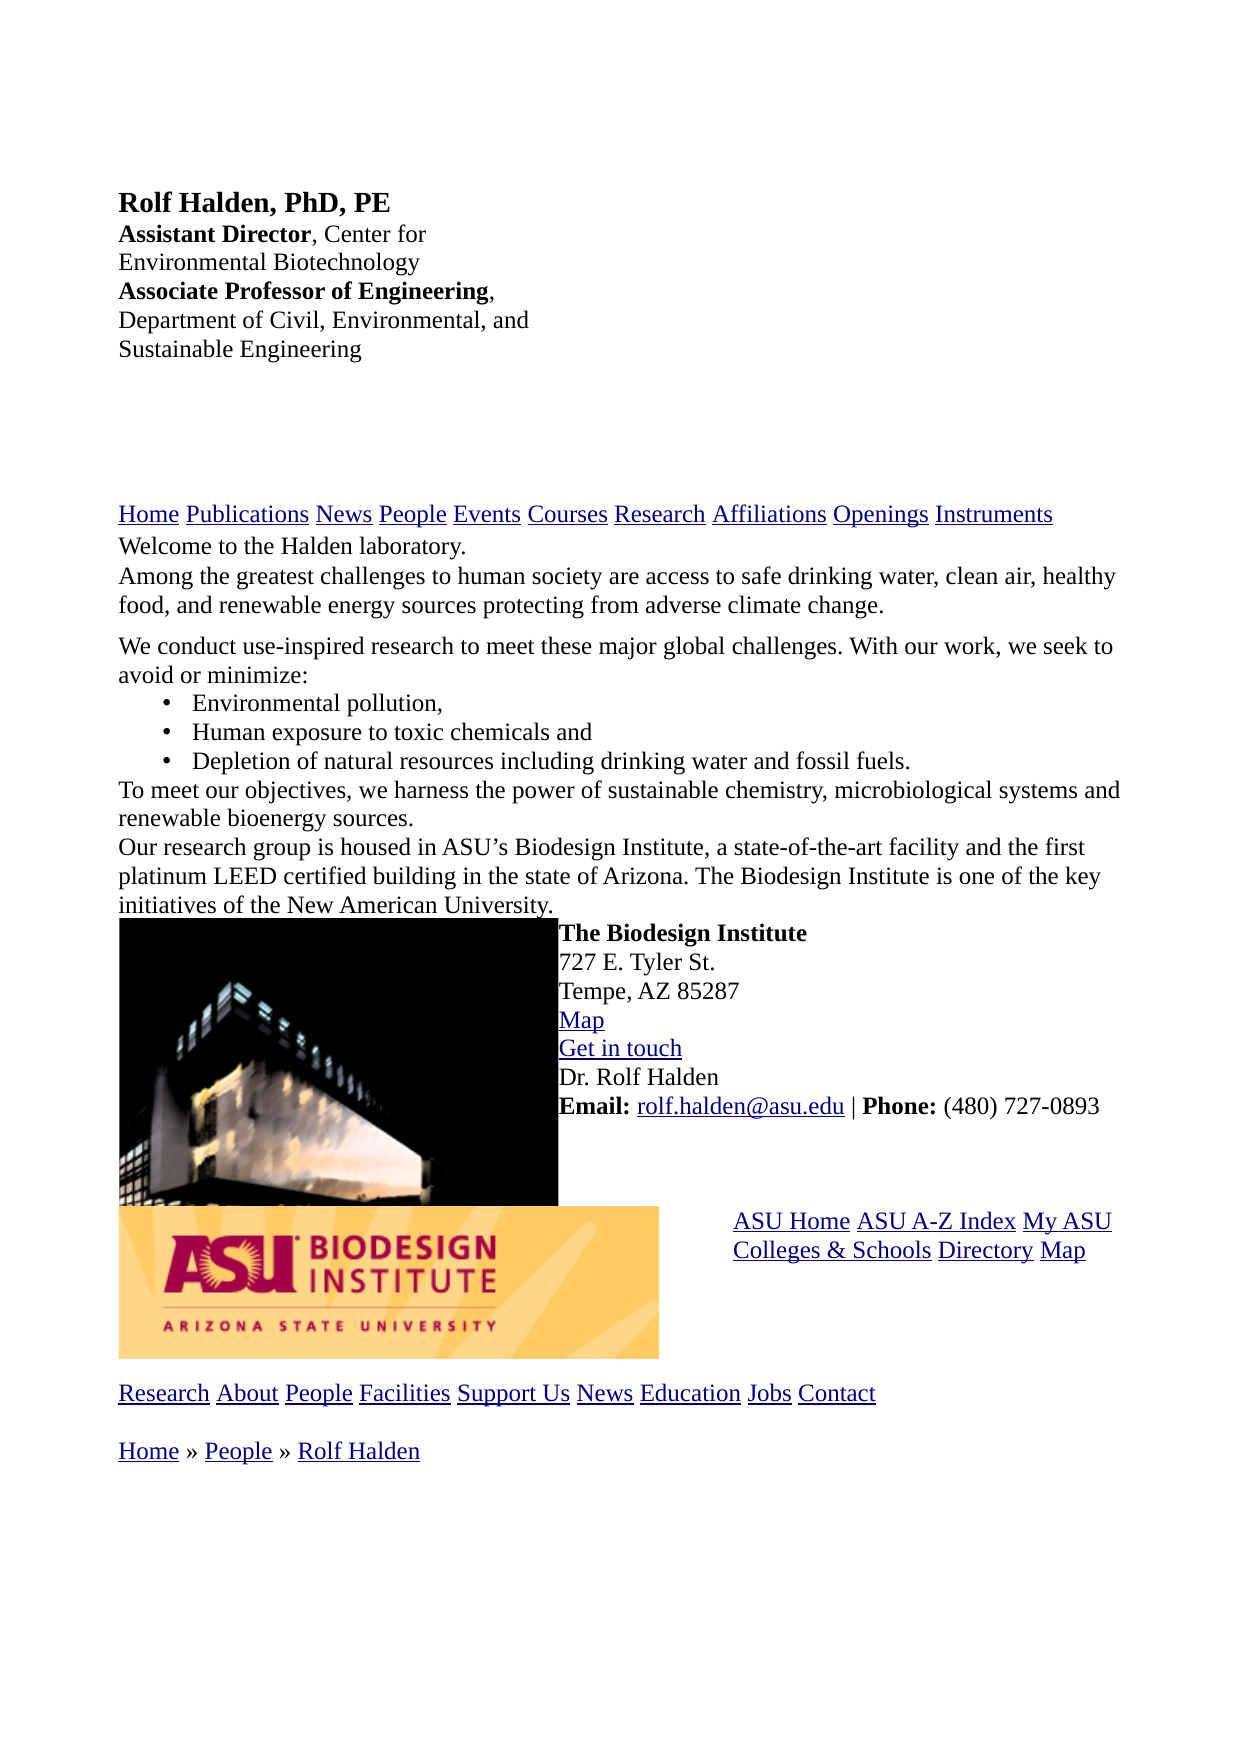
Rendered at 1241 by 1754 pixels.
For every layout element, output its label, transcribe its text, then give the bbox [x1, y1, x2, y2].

text Email: rolf.halden@asu.edu | Phone: (480) 727-0893 [559, 1091, 1122, 1120]
text Dr. Rolf Halden [559, 1062, 1122, 1091]
text Our research group is housed in ASU’s Biodesign Institute, a state-of-the-art facility and the first platinum LEED certified building in the state of Arizona. The Biodesign Institute is one of the key initiatives of the New American University. [118, 832, 1122, 918]
list ASU Home ASU A-Z Index My ASU Colleges & Schools Directory Map [660, 1206, 1122, 1263]
text Associate Professor of Engineering, [118, 276, 1122, 305]
text The Biodesign Institute [559, 918, 1122, 947]
text Research About People Facilities Support Us News Education Jobs Contact [118, 1378, 1122, 1407]
text Home » People » Rolf Halden [118, 1436, 1122, 1465]
text 727 E. Tyler St. Tempe, AZ 85287 Map [559, 947, 1122, 1033]
text Environmental Biotechnology [118, 247, 1122, 276]
text Rolf Halden, PhD, PE [118, 185, 1122, 219]
text Department of Civil, Environmental, and [118, 305, 1122, 334]
text To meet our objectives, we harness the power of sustainable chemistry, microbiological systems and renewable bioenergy sources. [118, 775, 1122, 832]
list Depletion of natural resources including drinking water and fossil fuels. [162, 746, 1122, 775]
text We conduct use-inspired research to meet these major global challenges. With our work, we seek to avoid or minimize: [118, 631, 1122, 688]
text Assistant Director, Center for [118, 219, 1122, 247]
text Get in touch [559, 1033, 1122, 1062]
text Welcome to the Halden laboratory. [118, 527, 1122, 561]
list Environmental pollution, [162, 688, 1122, 717]
text Among the greatest challenges to human society are access to safe drinking water, clean air, healthy food, and renewable energy sources protecting from adverse climate change. [118, 561, 1122, 618]
list Human exposure to toxic chemicals and [162, 717, 1122, 746]
picture [118, 918, 660, 1359]
text Home Publications News People Events Courses Research Affiliations Openings Instruments [118, 499, 1122, 527]
text Sustainable Engineering [118, 334, 1122, 362]
